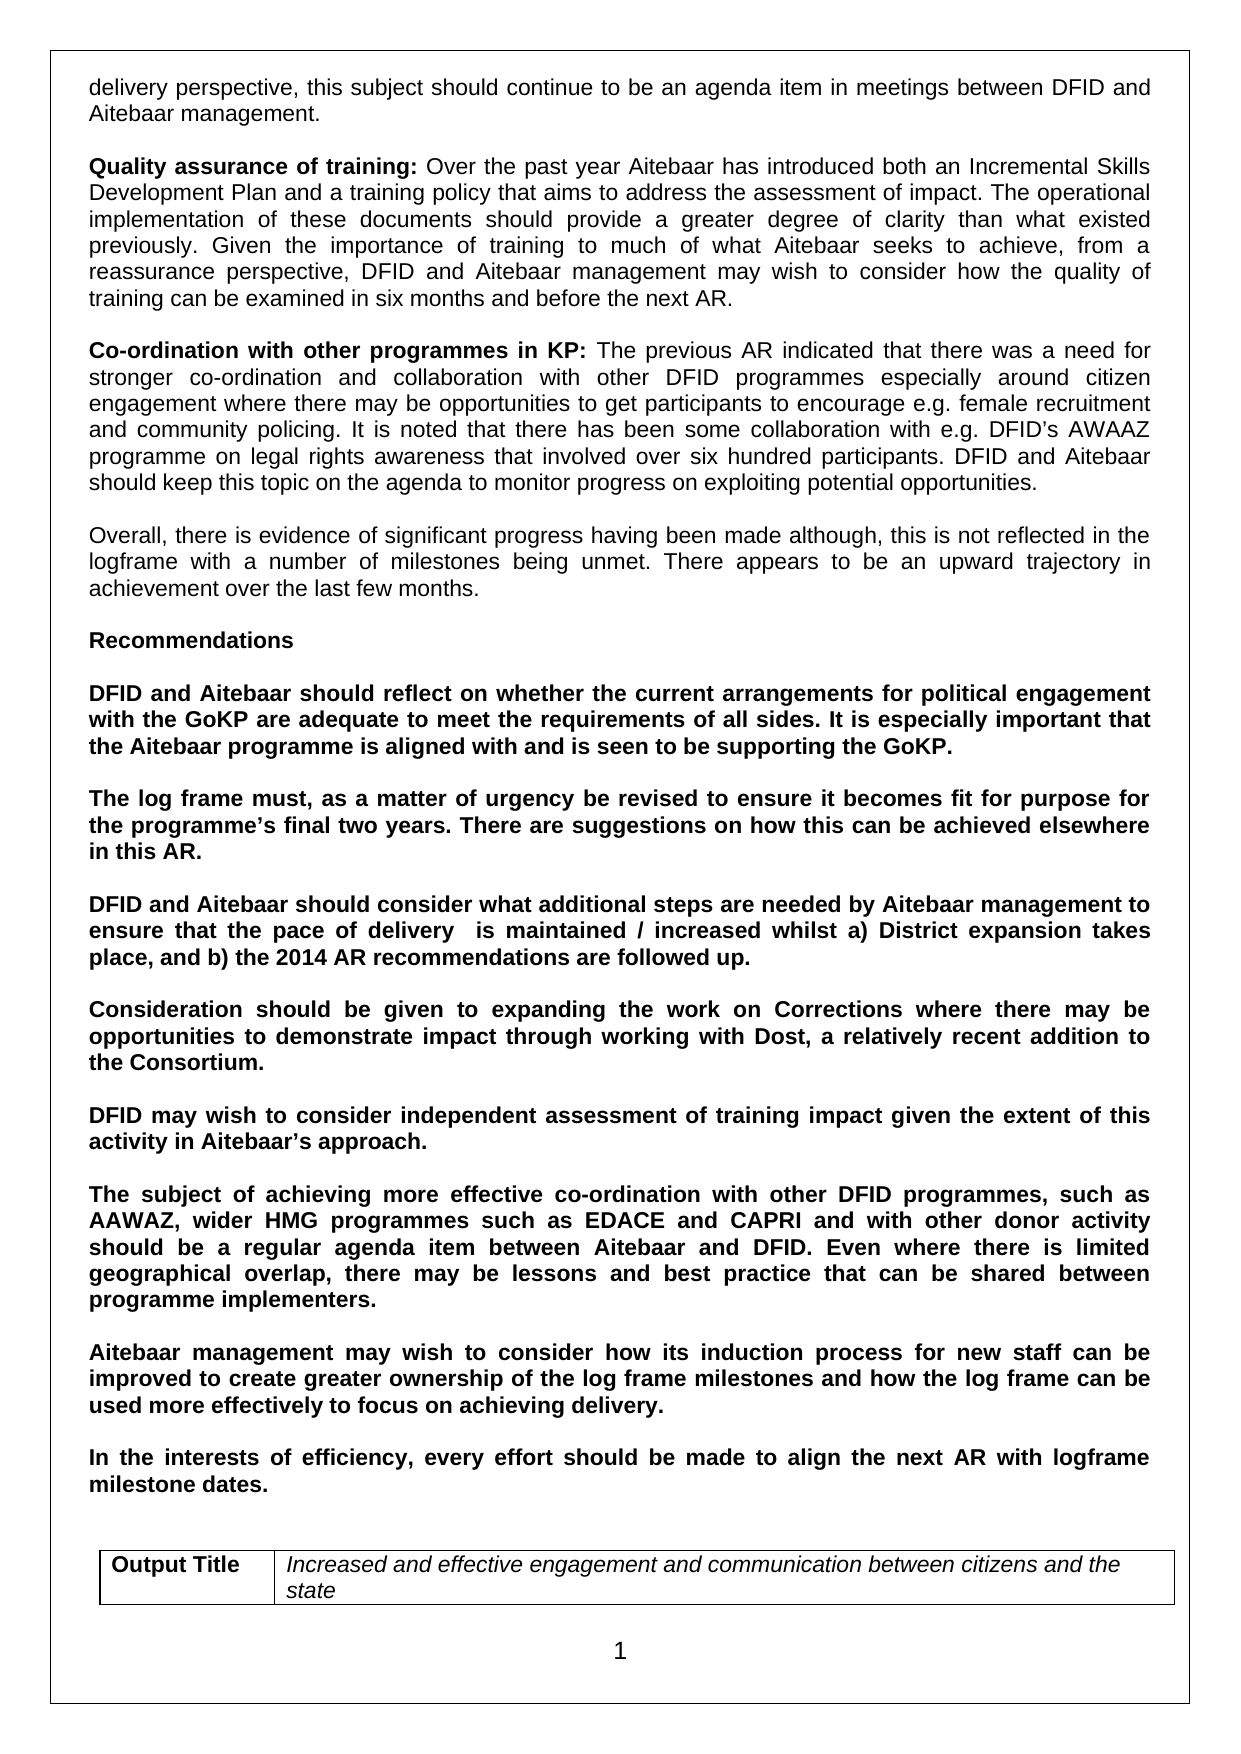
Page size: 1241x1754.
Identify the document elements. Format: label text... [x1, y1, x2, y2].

text Co-ordination with other programmes in KP: The previous AR indicated that there was a need for stronger co-ordination and collaboration with other DFID programmes especially around citizen engagement where there may be opportunities to get participants to encourage e.g. female recruitment and community policing. It is noted that there has been some collaboration with e.g. DFID’s AWAAZ programme on legal rights awareness that involved over six hundred participants. DFID and Aitebaar should keep this topic on the agenda to monitor progress on exploiting potential opportunities. [89, 337, 1152, 496]
text delivery perspective, this subject should continue to be an agenda item in meetings between DFID and Aitebaar management. [89, 74, 1152, 127]
text DFID and Aitebaar should reflect on whether the current arrangements for political engagement with the GoKP are adequate to meet the requirements of all sides. It is especially important that the Aitebaar programme is aligned with and is seen to be supporting the GoKP. [89, 680, 1152, 759]
text Quality assurance of training: Over the past year Aitebaar has introduced both an Incremental Skills Development Plan and a training policy that aims to address the assessment of impact. The operational implementation of these documents should provide a greater degree of clarity than what existed previously. Given the importance of training to much of what Aitebaar seeks to achieve, from a reassurance perspective, DFID and Aitebaar management may wish to consider how the quality of training can be examined in six months and before the next AR. [89, 153, 1152, 311]
text Consideration should be given to expanding the work on Corrections where there may be opportunities to demonstrate impact through working with Dost, a relatively recent addition to the Consortium. [89, 996, 1152, 1075]
table_header Output Title [101, 1551, 274, 1603]
text Overall, there is evidence of significant progress having been made although, this is not reflected in the logframe with a number of milestones being unmet. There appears to be an upward trajectory in achievement over the last few months. [89, 522, 1152, 601]
text Aitebaar management may wish to consider how its induction process for new staff can be improved to create greater ownership of the log frame milestones and how the log frame can be used more effectively to focus on achieving delivery. [89, 1339, 1152, 1418]
text The log frame must, as a matter of urgency be revised to ensure it becomes fit for purpose for the programme’s final two years. There are suggestions on how this can be achieved elsewhere in this AR. [89, 785, 1152, 864]
text DFID may wish to consider independent assessment of training impact given the extent of this activity in Aitebaar’s approach. [89, 1102, 1152, 1154]
text Recommendations [89, 627, 1152, 654]
table_header Increased and effective engagement and communication between citizens and the state [275, 1551, 1174, 1603]
text In the interests of efficiency, every effort should be made to align the next AR with logframe milestone dates. [89, 1444, 1152, 1497]
text DFID and Aitebaar should consider what additional steps are needed by Aitebaar management to ensure that the pace of delivery is maintained / increased whilst a) District expansion takes place, and b) the 2014 AR recommendations are followed up. [89, 891, 1152, 970]
text The subject of achieving more effective co-ordination with other DFID programmes, such as AAWAZ, wider HMG programmes such as EDACE and CAPRI and with other donor activity should be a regular agenda item between Aitebaar and DFID. Even where there is limited geographical overlap, there may be lessons and best practice that can be shared between programme implementers. [89, 1181, 1152, 1312]
